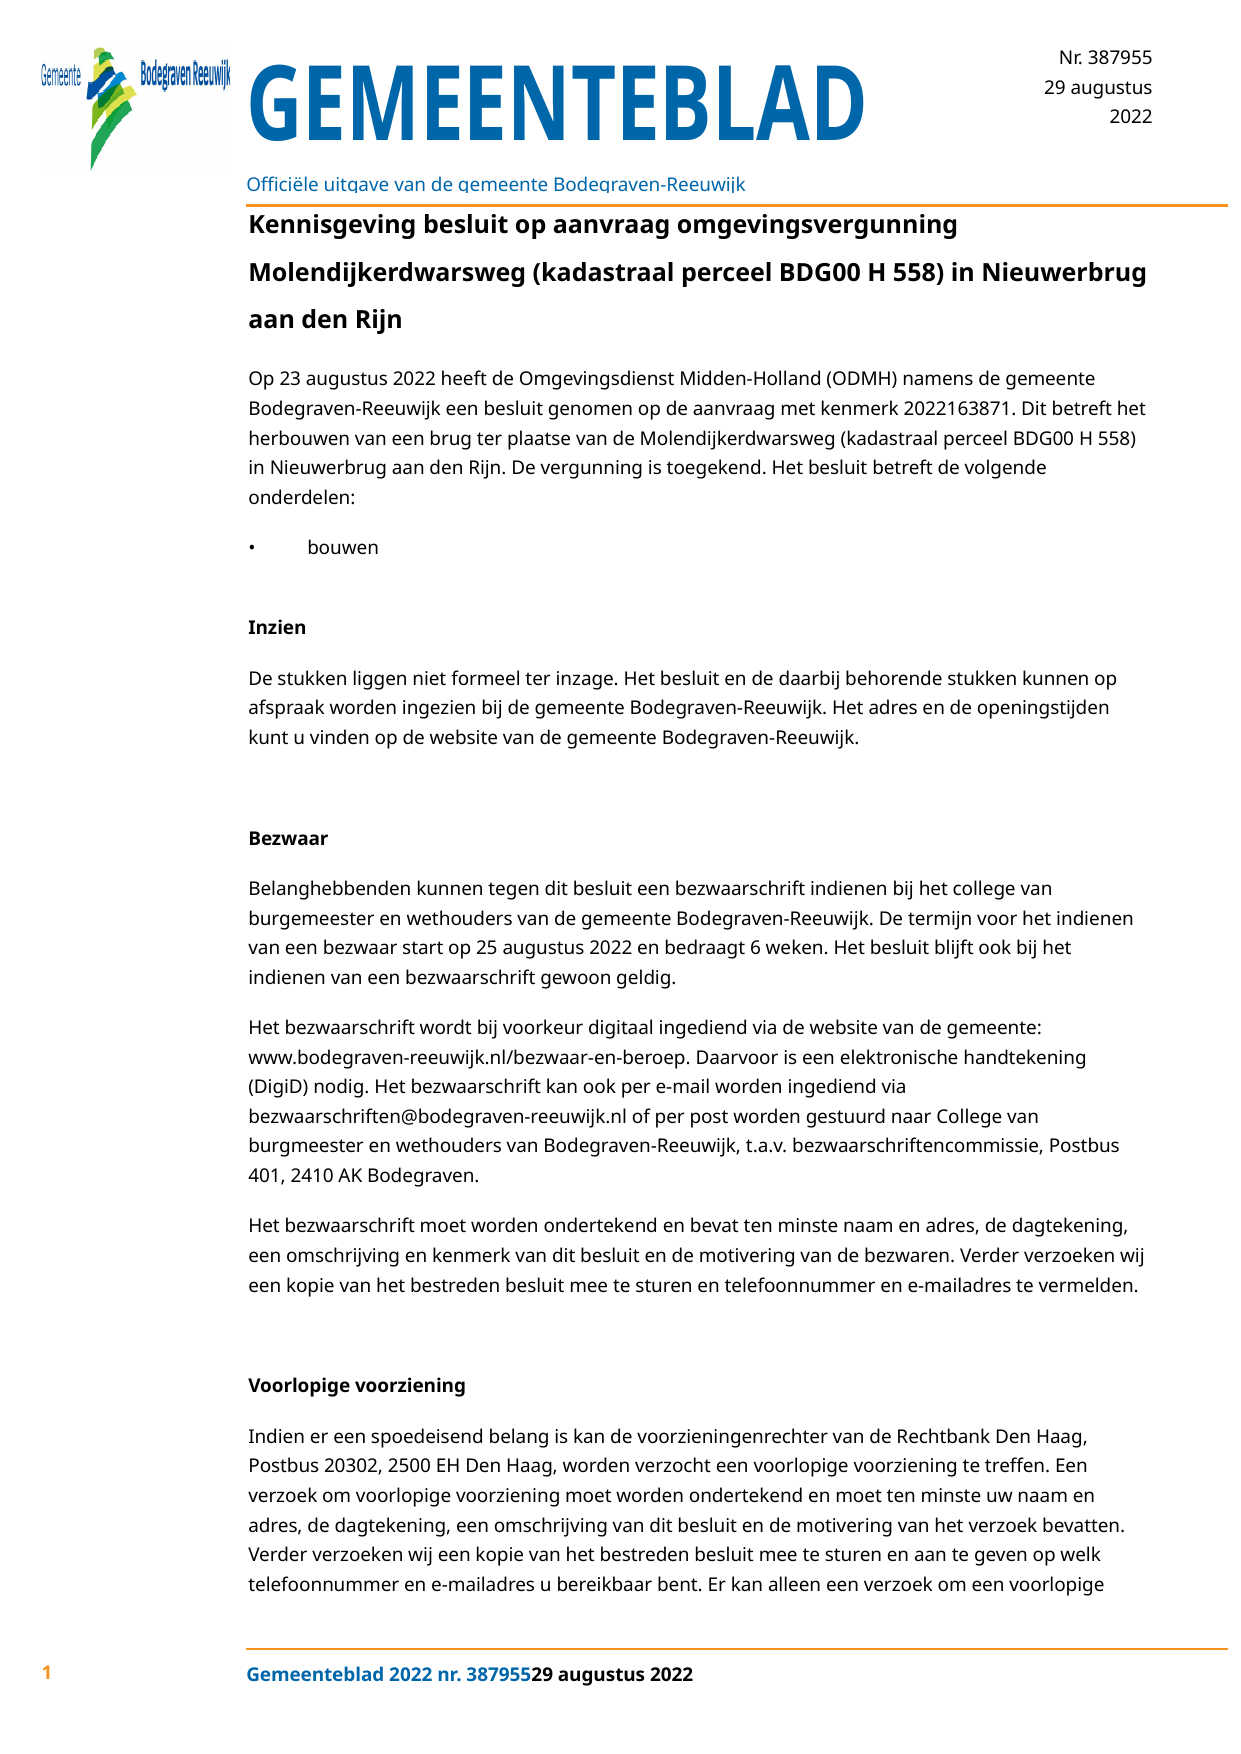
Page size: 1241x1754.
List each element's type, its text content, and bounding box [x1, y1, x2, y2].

text Inzien [248, 614, 1152, 640]
text Kennisgeving besluit op aanvraag omgevingsvergunning Molendijkerdwarsweg (kadastraal perceel BDG00 H 558) in Nieuwerbrug aan den Rijn [248, 207, 1152, 336]
text Belanghebbenden kunnen tegen dit besluit een bezwaarschrift indienen bij het college van burgemeester en wethouders van de gemeente Bodegraven-Reeuwijk. De termijn voor het indienen van een bezwaar start op 25 augustus 2022 en bedraagt 6 weken. Het besluit blijft ook bij het indienen van een bezwaarschrift gewoon geldig. [248, 875, 1152, 989]
text Het bezwaarschrift wordt bij voorkeur digitaal ingediend via de website van de gemeente: www.bodegraven-reeuwijk.nl/bezwaar-en-beroep. Daarvoor is een elektronische handtekening (DigiD) nodig. Het bezwaarschrift kan ook per e-mail worden ingediend via bezwaarschriften@bodegraven-reeuwijk.nl of per post worden gestuurd naar College van burgmeester en wethouders van Bodegraven-Reeuwijk, t.a.v. bezwaarschriftencommissie, Postbus 401, 2410 AK Bodegraven. [248, 1014, 1152, 1188]
text Voorlopige voorziening [248, 1373, 1152, 1398]
text Indien er een spoedeisend belang is kan de voorzieningenrechter van de Rechtbank Den Haag, Postbus 20302, 2500 EH Den Haag, worden verzocht een voorlopige voorziening te treffen. Een verzoek om voorlopige voorziening moet worden ondertekend en moet ten minste uw naam en adres, de dagtekening, een omschrijving van dit besluit en de motivering van het verzoek bevatten. Verder verzoeken wij een kopie van het bestreden besluit mee te sturen en aan te geven op welk telefoonnummer en e-mailadres u bereikbaar bent. Er kan alleen een verzoek om een voorlopige [248, 1423, 1152, 1597]
list bouwen [248, 534, 1152, 560]
text De stukken liggen niet formeel ter inzage. Het besluit en de daarbij behorende stukken kunnen op afspraak worden ingezien bij de gemeente Bodegraven-Reeuwijk. Het adres en de openingstijden kunt u vinden op de website van de gemeente Bodegraven-Reeuwijk. [248, 665, 1152, 749]
picture [41, 47, 231, 172]
text Bezwaar [248, 825, 1152, 850]
text Op 23 augustus 2022 heeft de Omgevingsdienst Midden-Holland (ODMH) namens de gemeente Bodegraven-Reeuwijk een besluit genomen op de aanvraag met kenmerk 2022163871. Dit betreft het herbouwen van een brug ter plaatse van de Molendijkerdwarsweg (kadastraal perceel BDG00 H 558) in Nieuwerbrug aan den Rijn. De vergunning is toegekend. Het besluit betreft de volgende onderdelen: [248, 366, 1152, 509]
text Het bezwaarschrift moet worden ondertekend en bevat ten minste naam en adres, de dagtekening, een omschrijving en kenmerk van dit besluit en de motivering van de bezwaren. Verder verzoeken wij een kopie van het bestreden besluit mee te sturen en telefoonnummer en e-mailadres te vermelden. [248, 1213, 1152, 1297]
